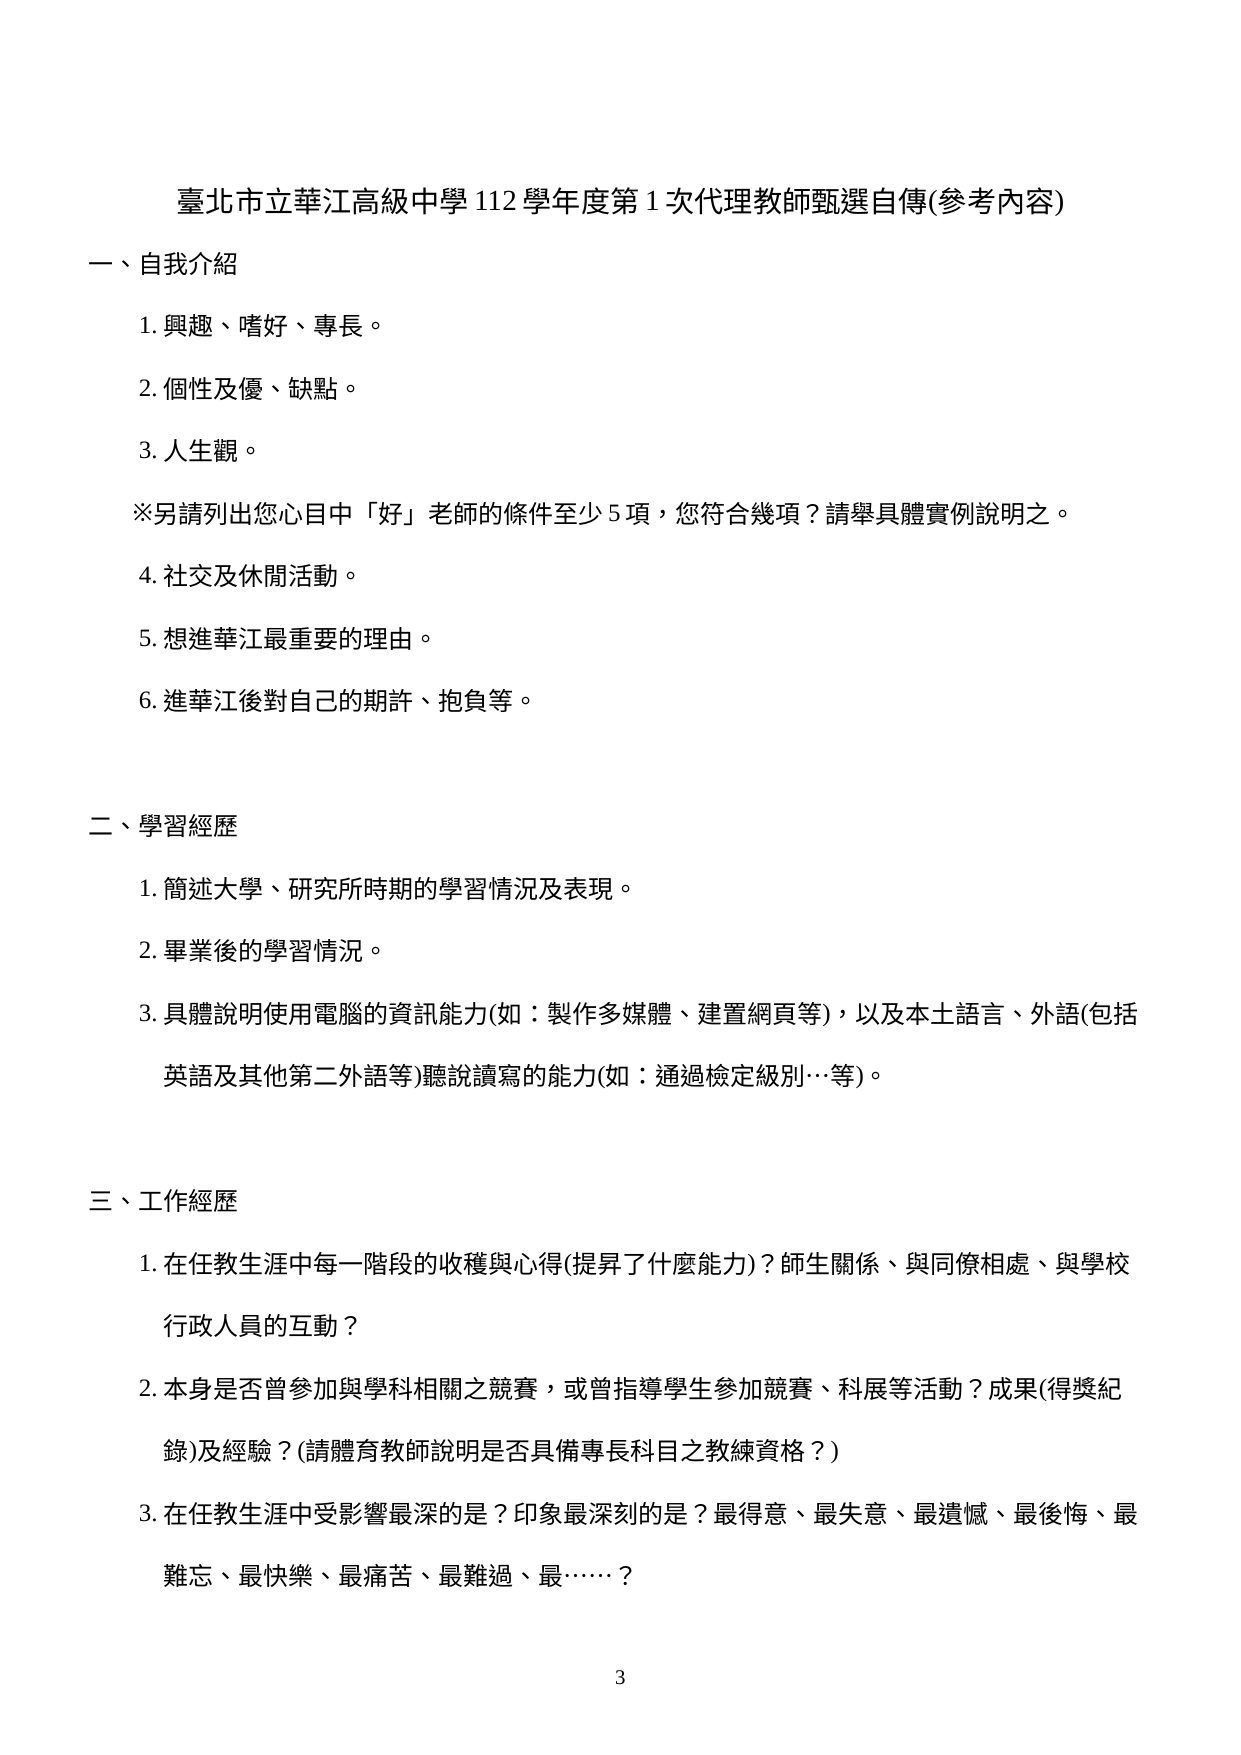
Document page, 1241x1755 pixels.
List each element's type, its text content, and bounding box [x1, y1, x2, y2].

text 3. 人生觀。 ※另請列出您心目中「好」老師的條件至少5項，您符合幾項？請舉具體實例說明之。 [89, 408, 1152, 533]
text 4. 社交及休閒活動。 [89, 533, 1152, 596]
text 一、自我介紹 [89, 221, 1152, 283]
text 3. 在任教生涯中受影響最深的是？印象最深刻的是？最得意、最失意、最遺憾、最後悔、最難忘、最快樂、最痛苦、最難過、最……？ [139, 1471, 1152, 1596]
text 2. 畢業後的學習情況。 [89, 908, 1152, 971]
text 2. 本身是否曾參加與學科相關之競賽，或曾指導學生參加競賽、科展等活動？成果(得獎紀錄)及經驗？(請體育教師說明是否具備專長科目之教練資格？) [139, 1346, 1152, 1471]
text 臺北市立華江高級中學112學年度第1次代理教師甄選自傳(參考內容) [89, 158, 1152, 221]
text 1. 興趣、嗜好、專長。 [139, 283, 1152, 346]
text 1. 在任教生涯中每一階段的收穫與心得(提昇了什麼能力)？師生關係、與同僚相處、與學校行政人員的互動？ [139, 1221, 1152, 1346]
text 2. 個性及優、缺點。 [89, 346, 1152, 408]
text 5. 想進華江最重要的理由。 [89, 596, 1152, 658]
text 1. 簡述大學、研究所時期的學習情況及表現。 [139, 846, 1152, 908]
text 6. 進華江後對自己的期許、抱負等。 [89, 658, 1152, 721]
text 二、學習經歷 [89, 783, 1152, 846]
text 三、工作經歷 [89, 1158, 1152, 1221]
text 3. 具體說明使用電腦的資訊能力(如：製作多媒體、建置網頁等)，以及本土語言、外語(包括英語及其他第二外語等)聽說讀寫的能力(如：通過檢定級別…等)。 [139, 971, 1152, 1096]
